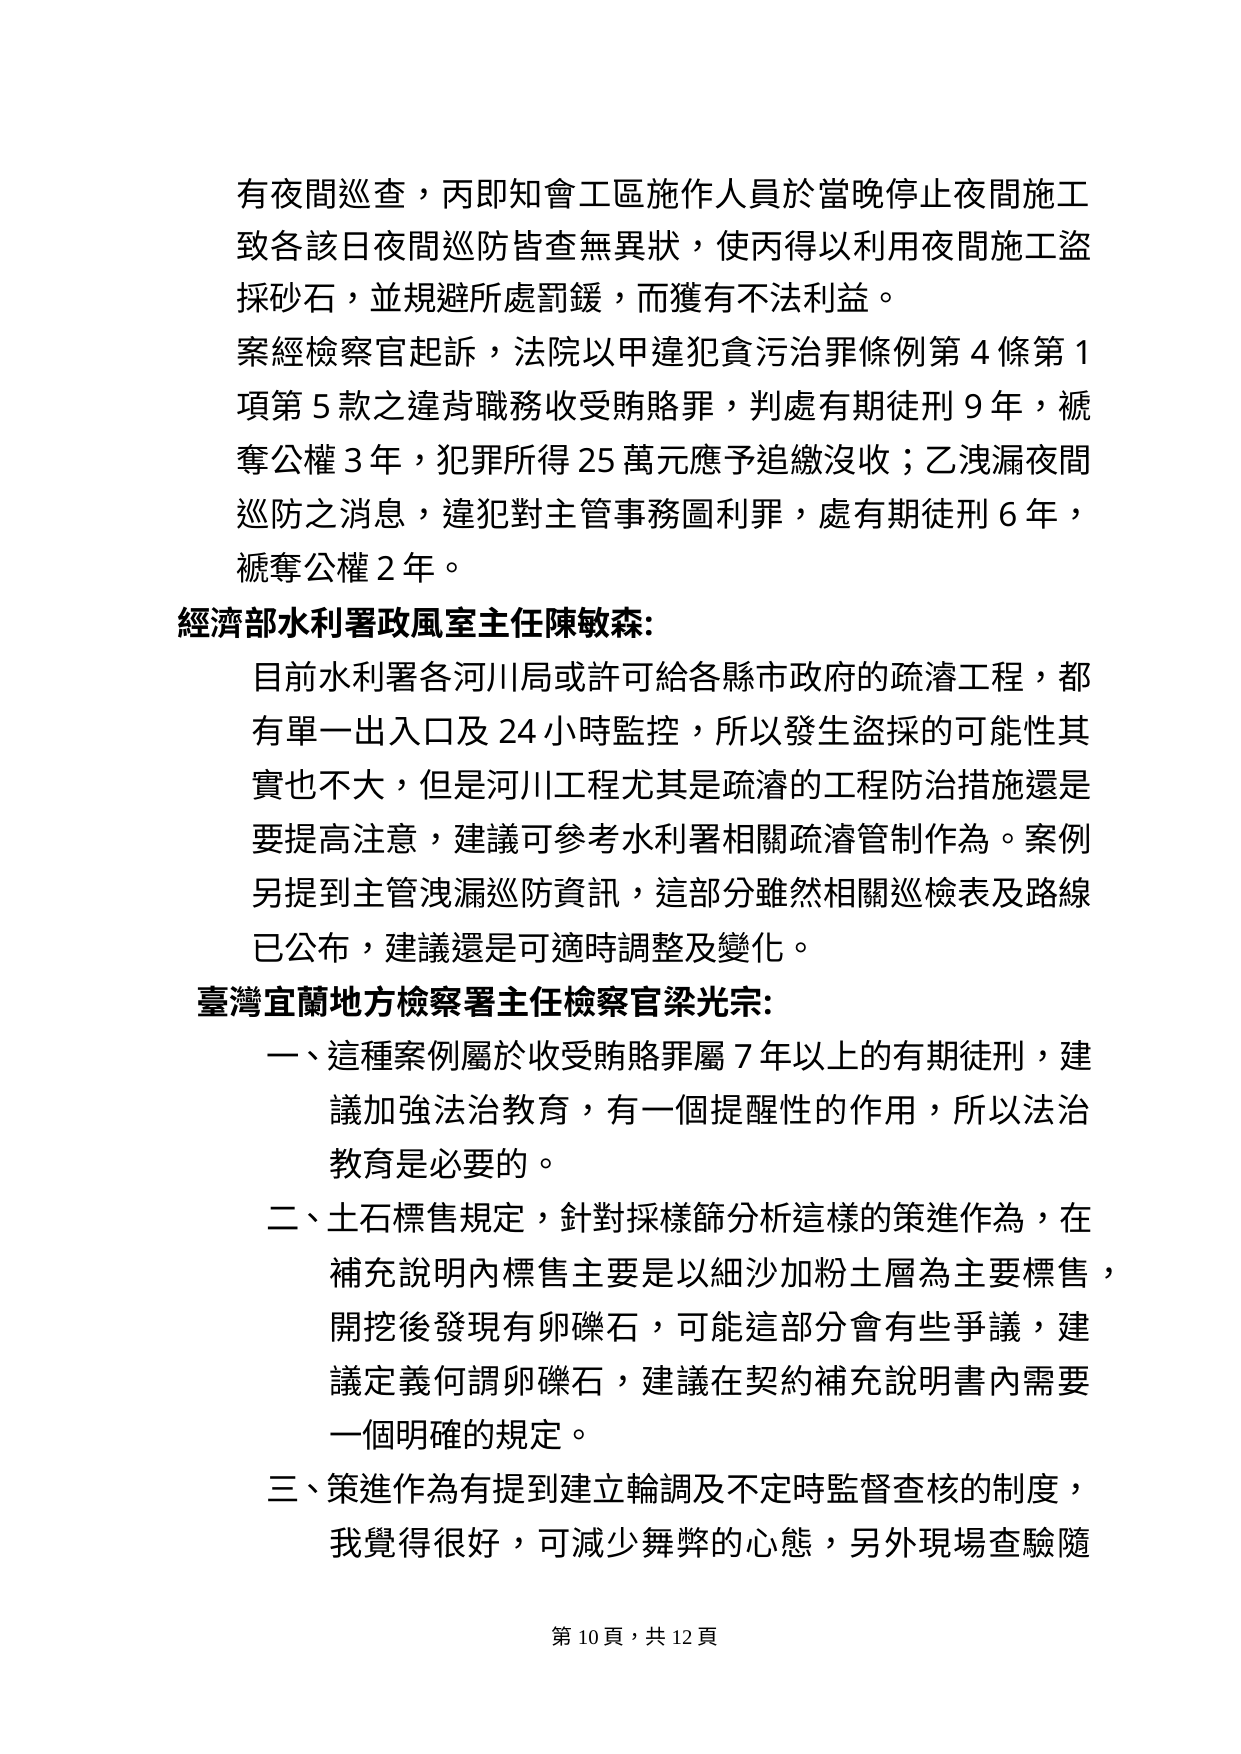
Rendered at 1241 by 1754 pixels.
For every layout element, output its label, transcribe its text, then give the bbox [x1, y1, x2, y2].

text 一、這種案例屬於收受賄賂罪屬7年以上的有期徒刑，建議加強法治教育，有一個提醒性的作用，所以法治教育是必要的。 [266, 1025, 1092, 1187]
text 案經檢察官起訴，法院以甲違犯貪污治罪條例第4條第1項第5款之違背職務收受賄賂罪，判處有期徒刑9年，褫奪公權3年，犯罪所得25萬元應予追繳沒收；乙洩漏夜間巡防之消息，違犯對主管事務圖利罪，處有期徒刑6年，褫奪公權2年。 [236, 321, 1092, 592]
text 目前水利署各河川局或許可給各縣市政府的疏濬工程，都有單一出入口及24小時監控，所以發生盜採的可能性其實也不大，但是河川工程尤其是疏濬的工程防治措施還是要提高注意，建議可參考水利署相關疏濬管制作為。案例另提到主管洩漏巡防資訊，這部分雖然相關巡檢表及路線已公布，建議還是可適時調整及變化。 [251, 646, 1092, 971]
text 臺灣宜蘭地方檢察署主任檢察官梁光宗: [196, 971, 1092, 1025]
text 經濟部水利署政風室主任陳敏森: [177, 592, 1092, 646]
text 詎乙基於洩密、圖利之概括犯意，連續以行動電話，用「今天有那個喔」、「今天很無聊喔，晚上」等語，暗示丙當晚將有夜間巡查，丙即知會工區施作人員於當晚停止夜間施工，致各該日夜間巡防皆查無異狀，使丙得以利用夜間施工盜採砂石，並規避所處罰鍰，而獲有不法利益。 [236, 164, 1092, 321]
text 二、土石標售規定，針對採樣篩分析這樣的策進作為，在補充說明內標售主要是以細沙加粉土層為主要標售，開挖後發現有卵礫石，可能這部分會有些爭議，建議定義何謂卵礫石，建議在契約補充說明書內需要一個明確的規定。 [266, 1187, 1092, 1458]
text 三、策進作為有提到建立輪調及不定時監督查核的制度，我覺得很好，可減少舞弊的心態，另外現場查驗隨 [266, 1458, 1092, 1567]
